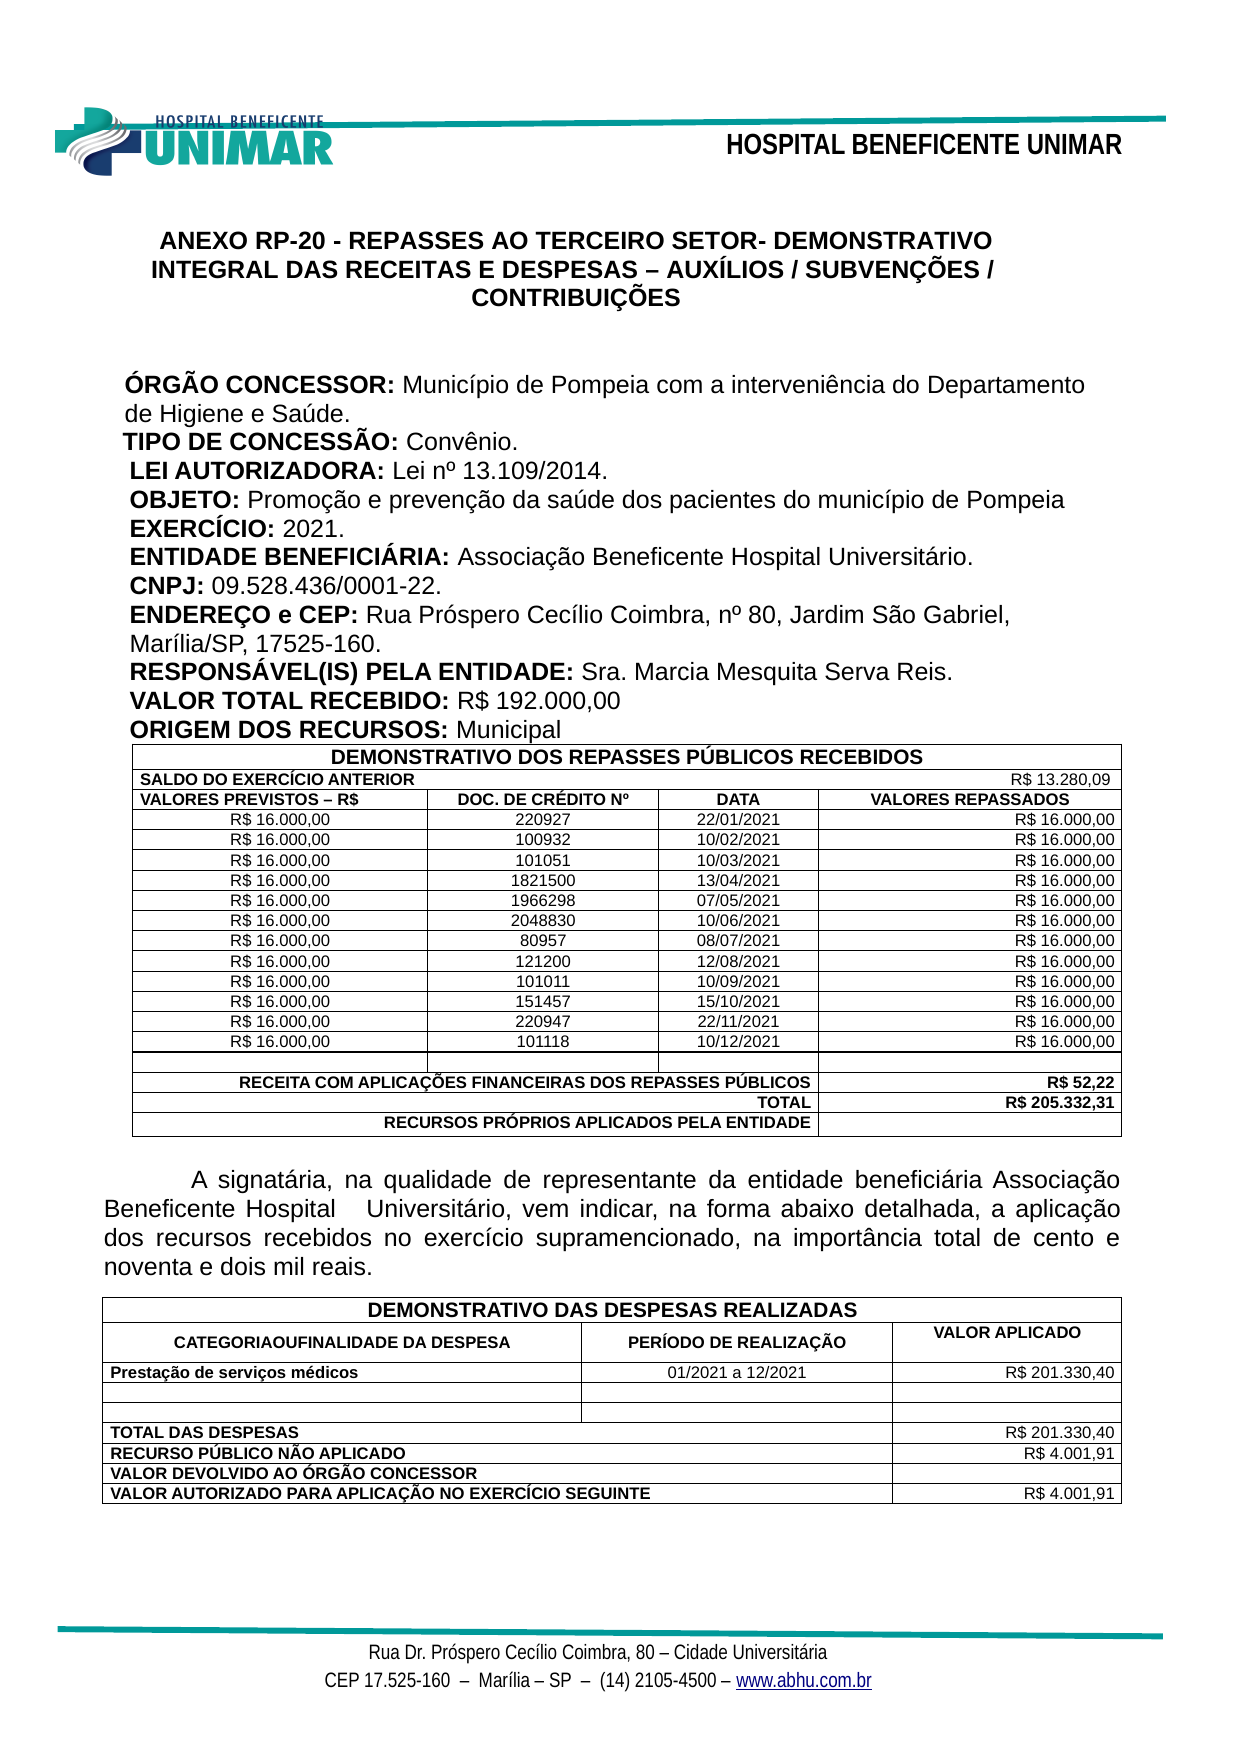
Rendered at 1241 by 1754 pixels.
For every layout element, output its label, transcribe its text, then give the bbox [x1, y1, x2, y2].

table_cell 220927 [428, 810, 658, 829]
text OBJETO: Promoção e prevenção da saúde dos pacientes do município de Pompeia [74, 485, 1122, 513]
text ENDEREÇO e CEP: Rua Próspero Cecílio Coimbra, nº 80, Jardim São Gabriel, [74, 600, 1122, 628]
text Marília/SP, 17525-160. [74, 628, 1122, 657]
table_cell 10/02/2021 [659, 830, 818, 849]
table_cell R$ 4.001,91 [893, 1484, 1121, 1503]
table_cell R$ 16.000,00 [133, 1012, 427, 1031]
table_cell 121200 [428, 951, 658, 971]
table_cell R$ 52,22 [819, 1073, 1121, 1092]
table_cell R$ 16.000,00 [133, 871, 427, 890]
table_cell R$ 16.000,00 [819, 891, 1121, 910]
table_cell R$ 16.000,00 [133, 931, 427, 950]
table_cell 12/08/2021 [659, 951, 818, 971]
table_cell 101051 [428, 850, 658, 869]
table_cell 220947 [428, 1012, 658, 1031]
table_cell 08/07/2021 [659, 931, 818, 950]
table_cell R$ 201.330,40 [893, 1363, 1121, 1382]
table_cell R$ 16.000,00 [133, 911, 427, 930]
table_cell 100932 [428, 830, 658, 849]
table_cell [428, 770, 658, 789]
text LEI AUTORIZADORA: Lei nº 13.109/2014. [74, 456, 1122, 485]
table_cell [428, 1053, 658, 1072]
table_cell [582, 1383, 892, 1402]
table_cell 15/10/2021 [659, 992, 818, 1011]
table_header DEMONSTRATIVO DAS DESPESAS REALIZADAS [103, 1298, 1121, 1322]
table_cell 101118 [428, 1032, 658, 1051]
table_cell R$ 16.000,00 [819, 931, 1121, 950]
table_cell 151457 [428, 992, 658, 1011]
table_cell R$ 16.000,00 [133, 951, 427, 971]
table_cell 101011 [428, 972, 658, 991]
table_cell R$ 16.000,00 [133, 830, 427, 849]
table_cell R$ 16.000,00 [819, 992, 1121, 1011]
subtitle CONTRIBUIÇÕES [29, 283, 1122, 312]
text de Higiene e Saúde. [103, 398, 1122, 427]
table_cell R$ 16.000,00 [133, 992, 427, 1011]
table_cell VALOR DEVOLVIDO AO ÓRGÃO CONCESSOR [103, 1464, 892, 1483]
text ENTIDADE BENEFICIÁRIA: Associação Beneficente Hospital Universitário. [74, 542, 1122, 571]
table_cell [659, 1053, 818, 1072]
table_cell [893, 1403, 1121, 1422]
table_cell R$ 16.000,00 [819, 830, 1121, 849]
table_cell [819, 1113, 1121, 1136]
table_cell R$ 16.000,00 [819, 972, 1121, 991]
table_cell R$ 205.332,31 [819, 1093, 1121, 1112]
table_cell RECURSO PÚBLICO NÃO APLICADO [103, 1444, 892, 1463]
text EXERCÍCIO: 2021. [74, 513, 1122, 542]
table_cell R$ 16.000,00 [819, 1012, 1121, 1031]
text VALOR TOTAL RECEBIDO: R$ 192.000,00 [74, 686, 1122, 715]
table_cell 22/11/2021 [659, 1012, 818, 1031]
table_cell 1821500 [428, 871, 658, 890]
table_cell RECEITA COM APLICAÇÕES FINANCEIRAS DOS REPASSES PÚBLICOS [133, 1073, 818, 1092]
table_cell PERÍODO DE REALIZAÇÃO [582, 1323, 892, 1362]
text ÓRGÃO CONCESSOR: Município de Pompeia com a interveniência do Departamento [103, 370, 1122, 398]
table_cell R$ 16.000,00 [819, 1032, 1121, 1051]
table_cell DOC. DE CRÉDITO Nº [428, 790, 658, 809]
text RESPONSÁVEL(IS) PELA ENTIDADE: Sra. Marcia Mesquita Serva Reis. [74, 657, 1122, 686]
table_cell R$ 13.280,09 [818, 770, 1121, 789]
text CNPJ: 09.528.436/0001-22. [74, 571, 1122, 600]
table_cell 10/06/2021 [659, 911, 818, 930]
table_cell CATEGORIAOUFINALIDADE DA DESPESA [103, 1323, 581, 1362]
table_cell DATA [659, 790, 818, 809]
table_cell 01/2021 a 12/2021 [582, 1363, 892, 1382]
table_cell 2048830 [428, 911, 658, 930]
table_cell R$ 16.000,00 [819, 810, 1121, 829]
table_cell R$ 16.000,00 [133, 810, 427, 829]
table_cell R$ 16.000,00 [133, 972, 427, 991]
table_cell [893, 1464, 1121, 1483]
table_cell 10/03/2021 [659, 850, 818, 869]
table_cell RECURSOS PRÓPRIOS APLICADOS PELA ENTIDADE [133, 1113, 818, 1136]
subtitle ANEXO RP-20 - REPASSES AO TERCEIRO SETOR- DEMONSTRATIVO [29, 226, 1122, 255]
table_cell [103, 1403, 581, 1422]
table_cell [893, 1383, 1121, 1402]
table_header DEMONSTRATIVO DOS REPASSES PÚBLICOS RECEBIDOS [133, 745, 1121, 768]
table_cell VALOR APLICADO [893, 1323, 1121, 1362]
table_cell TOTAL [133, 1093, 818, 1112]
table_cell VALORES PREVISTOS – R$ [133, 790, 427, 809]
table_cell R$ 201.330,40 [893, 1423, 1121, 1442]
table_cell 1966298 [428, 891, 658, 910]
table_cell [133, 1053, 427, 1072]
text TIPO DE CONCESSÃO: Convênio. [74, 427, 1122, 456]
table_cell [582, 1403, 892, 1422]
table_cell R$ 16.000,00 [819, 911, 1121, 930]
table_cell 13/04/2021 [659, 871, 818, 890]
table_cell 10/09/2021 [659, 972, 818, 991]
table_cell 10/12/2021 [659, 1032, 818, 1051]
table_cell R$ 4.001,91 [893, 1444, 1121, 1463]
table_cell R$ 16.000,00 [819, 850, 1121, 869]
table_cell Prestação de serviços médicos [103, 1363, 581, 1382]
table_cell R$ 16.000,00 [133, 891, 427, 910]
table_cell [103, 1383, 581, 1402]
table_cell [658, 770, 818, 789]
table_cell TOTAL DAS DESPESAS [103, 1423, 892, 1442]
table_cell R$ 16.000,00 [819, 951, 1121, 971]
table_cell R$ 16.000,00 [133, 850, 427, 869]
table_cell 07/05/2021 [659, 891, 818, 910]
table_cell 80957 [428, 931, 658, 950]
subtitle INTEGRAL DAS RECEITAS E DESPESAS – AUXÍLIOS / SUBVENÇÕES / [29, 255, 1122, 283]
table_cell R$ 16.000,00 [819, 871, 1121, 890]
text A signatária, na qualidade de representante da entidade beneficiária Associação Beneficente Hospital Universitário, vem indicar, na forma abaixo detalhada, a aplicação dos recursos recebidos no exercício supramencionado, na importância total de cento e noventa e dois mil reais. [103, 1166, 1122, 1281]
text ORIGEM DOS RECURSOS: Municipal [74, 715, 1122, 743]
table_cell 22/01/2021 [659, 810, 818, 829]
table_cell [819, 1053, 1121, 1072]
table_cell R$ 16.000,00 [133, 1032, 427, 1051]
table_cell VALOR AUTORIZADO PARA APLICAÇÃO NO EXERCÍCIO SEGUINTE [103, 1484, 892, 1503]
table_cell VALORES REPASSADOS [819, 790, 1121, 809]
table_cell SALDO DO EXERCÍCIO ANTERIOR [133, 770, 428, 789]
